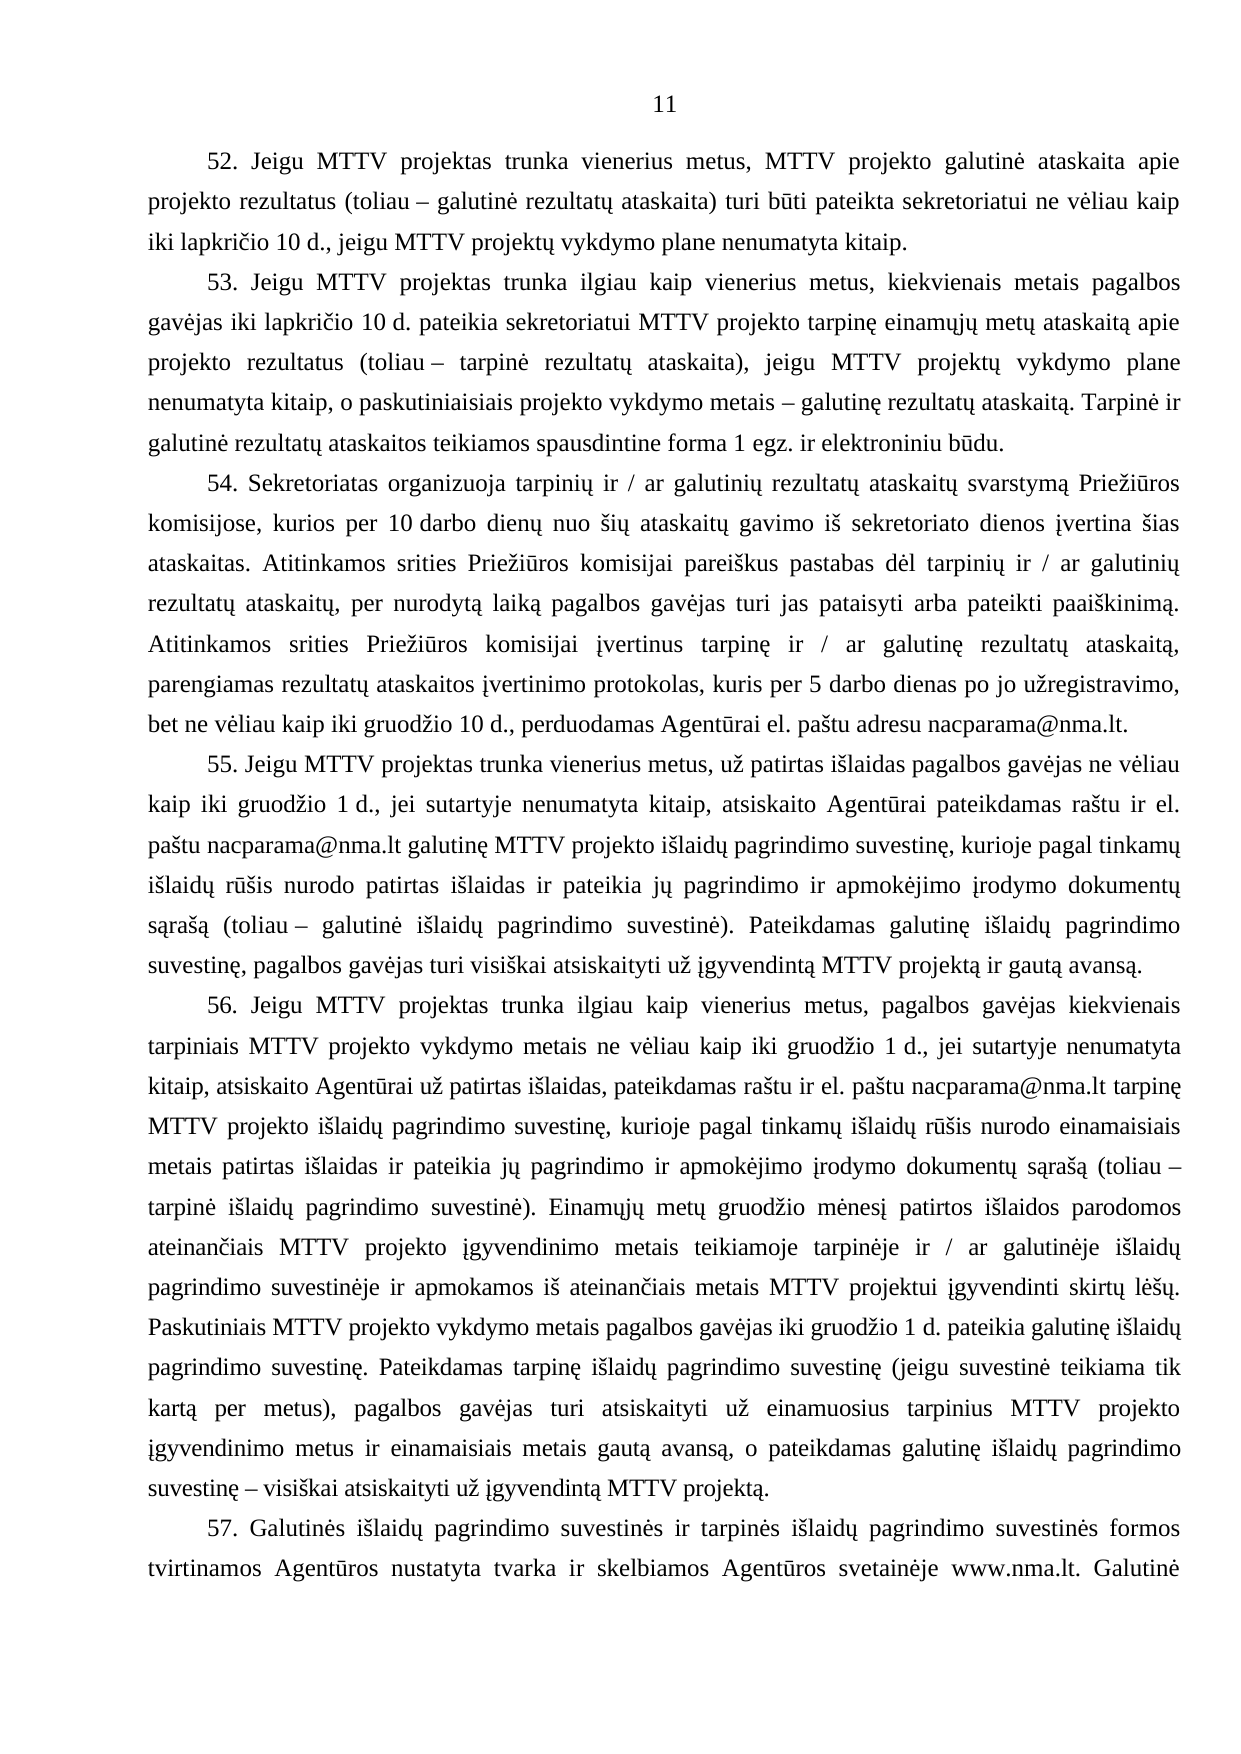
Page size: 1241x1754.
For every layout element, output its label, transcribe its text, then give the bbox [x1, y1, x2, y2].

text 57. Galutinės išlaidų pagrindimo suvestinės ir tarpinės išlaidų pagrindimo suvestinės formos tvirtinamos Agentūros nustatyta tvarka ir skelbiamos Agentūros svetainėje www.nma.lt. Galutinė [148, 1513, 1181, 1582]
text 52. Jeigu MTTV projektas trunka vienerius metus, MTTV projekto galutinė ataskaita apie projekto rezultatus (toliau – galutinė rezultatų ataskaita) turi būti pateikta sekretoriatui ne vėliau kaip iki lapkričio 10 d., jeigu MTTV projektų vykdymo plane nenumatyta kitaip. [148, 146, 1181, 255]
text 53. Jeigu MTTV projektas trunka ilgiau kaip vienerius metus, kiekvienais metais pagalbos gavėjas iki lapkričio 10 d. pateikia sekretoriatui MTTV projekto tarpinę einamųjų metų ataskaitą apie projekto rezultatus (toliau – tarpinė rezultatų ataskaita), jeigu MTTV projektų vykdymo plane nenumatyta kitaip, o paskutiniaisiais projekto vykdymo metais – galutinę rezultatų ataskaitą. Tarpinė ir galutinė rezultatų ataskaitos teikiamos spausdintine forma 1 egz. ir elektroniniu būdu. [148, 267, 1181, 456]
text 54. Sekretoriatas organizuoja tarpinių ir / ar galutinių rezultatų ataskaitų svarstymą Priežiūros komisijose, kurios per 10 darbo dienų nuo šių ataskaitų gavimo iš sekretoriato dienos įvertina šias ataskaitas. Atitinkamos srities Priežiūros komisijai pareiškus pastabas dėl tarpinių ir / ar galutinių rezultatų ataskaitų, per nurodytą laiką pagalbos gavėjas turi jas pataisyti arba pateikti paaiškinimą. Atitinkamos srities Priežiūros komisijai įvertinus tarpinę ir / ar galutinę rezultatų ataskaitą, parengiamas rezultatų ataskaitos įvertinimo protokolas, kuris per 5 darbo dienas po jo užregistravimo, bet ne vėliau kaip iki gruodžio 10 d., perduodamas Agentūrai el. paštu adresu nacparama@nma.lt. [148, 468, 1181, 738]
text 56. Jeigu MTTV projektas trunka ilgiau kaip vienerius metus, pagalbos gavėjas kiekvienais tarpiniais MTTV projekto vykdymo metais ne vėliau kaip iki gruodžio 1 d., jei sutartyje nenumatyta kitaip, atsiskaito Agentūrai už patirtas išlaidas, pateikdamas raštu ir el. paštu nacparama@nma.lt tarpinę MTTV projekto išlaidų pagrindimo suvestinę, kurioje pagal tinkamų išlaidų rūšis nurodo einamaisiais metais patirtas išlaidas ir pateikia jų pagrindimo ir apmokėjimo įrodymo dokumentų sąrašą (toliau – tarpinė išlaidų pagrindimo suvestinė). Einamųjų metų gruodžio mėnesį patirtos išlaidos parodomos ateinančiais MTTV projekto įgyvendinimo metais teikiamoje tarpinėje ir / ar galutinėje išlaidų pagrindimo suvestinėje ir apmokamos iš ateinančiais metais MTTV projektui įgyvendinti skirtų lėšų. Paskutiniais MTTV projekto vykdymo metais pagalbos gavėjas iki gruodžio 1 d. pateikia galutinę išlaidų pagrindimo suvestinę. Pateikdamas tarpinę išlaidų pagrindimo suvestinę (jeigu suvestinė teikiama tik kartą per metus), pagalbos gavėjas turi atsiskaityti už einamuosius tarpinius MTTV projekto įgyvendinimo metus ir einamaisiais metais gautą avansą, o pateikdamas galutinę išlaidų pagrindimo suvestinę – visiškai atsiskaityti už įgyvendintą MTTV projektą. [148, 991, 1181, 1502]
text 55. Jeigu MTTV projektas trunka vienerius metus, už patirtas išlaidas pagalbos gavėjas ne vėliau kaip iki gruodžio 1 d., jei sutartyje nenumatyta kitaip, atsiskaito Agentūrai pateikdamas raštu ir el. paštu nacparama@nma.lt galutinę MTTV projekto išlaidų pagrindimo suvestinę, kurioje pagal tinkamų išlaidų rūšis nurodo patirtas išlaidas ir pateikia jų pagrindimo ir apmokėjimo įrodymo dokumentų sąrašą (toliau – galutinė išlaidų pagrindimo suvestinė). Pateikdamas galutinę išlaidų pagrindimo suvestinę, pagalbos gavėjas turi visiškai atsiskaityti už įgyvendintą MTTV projektą ir gautą avansą. [148, 749, 1181, 979]
